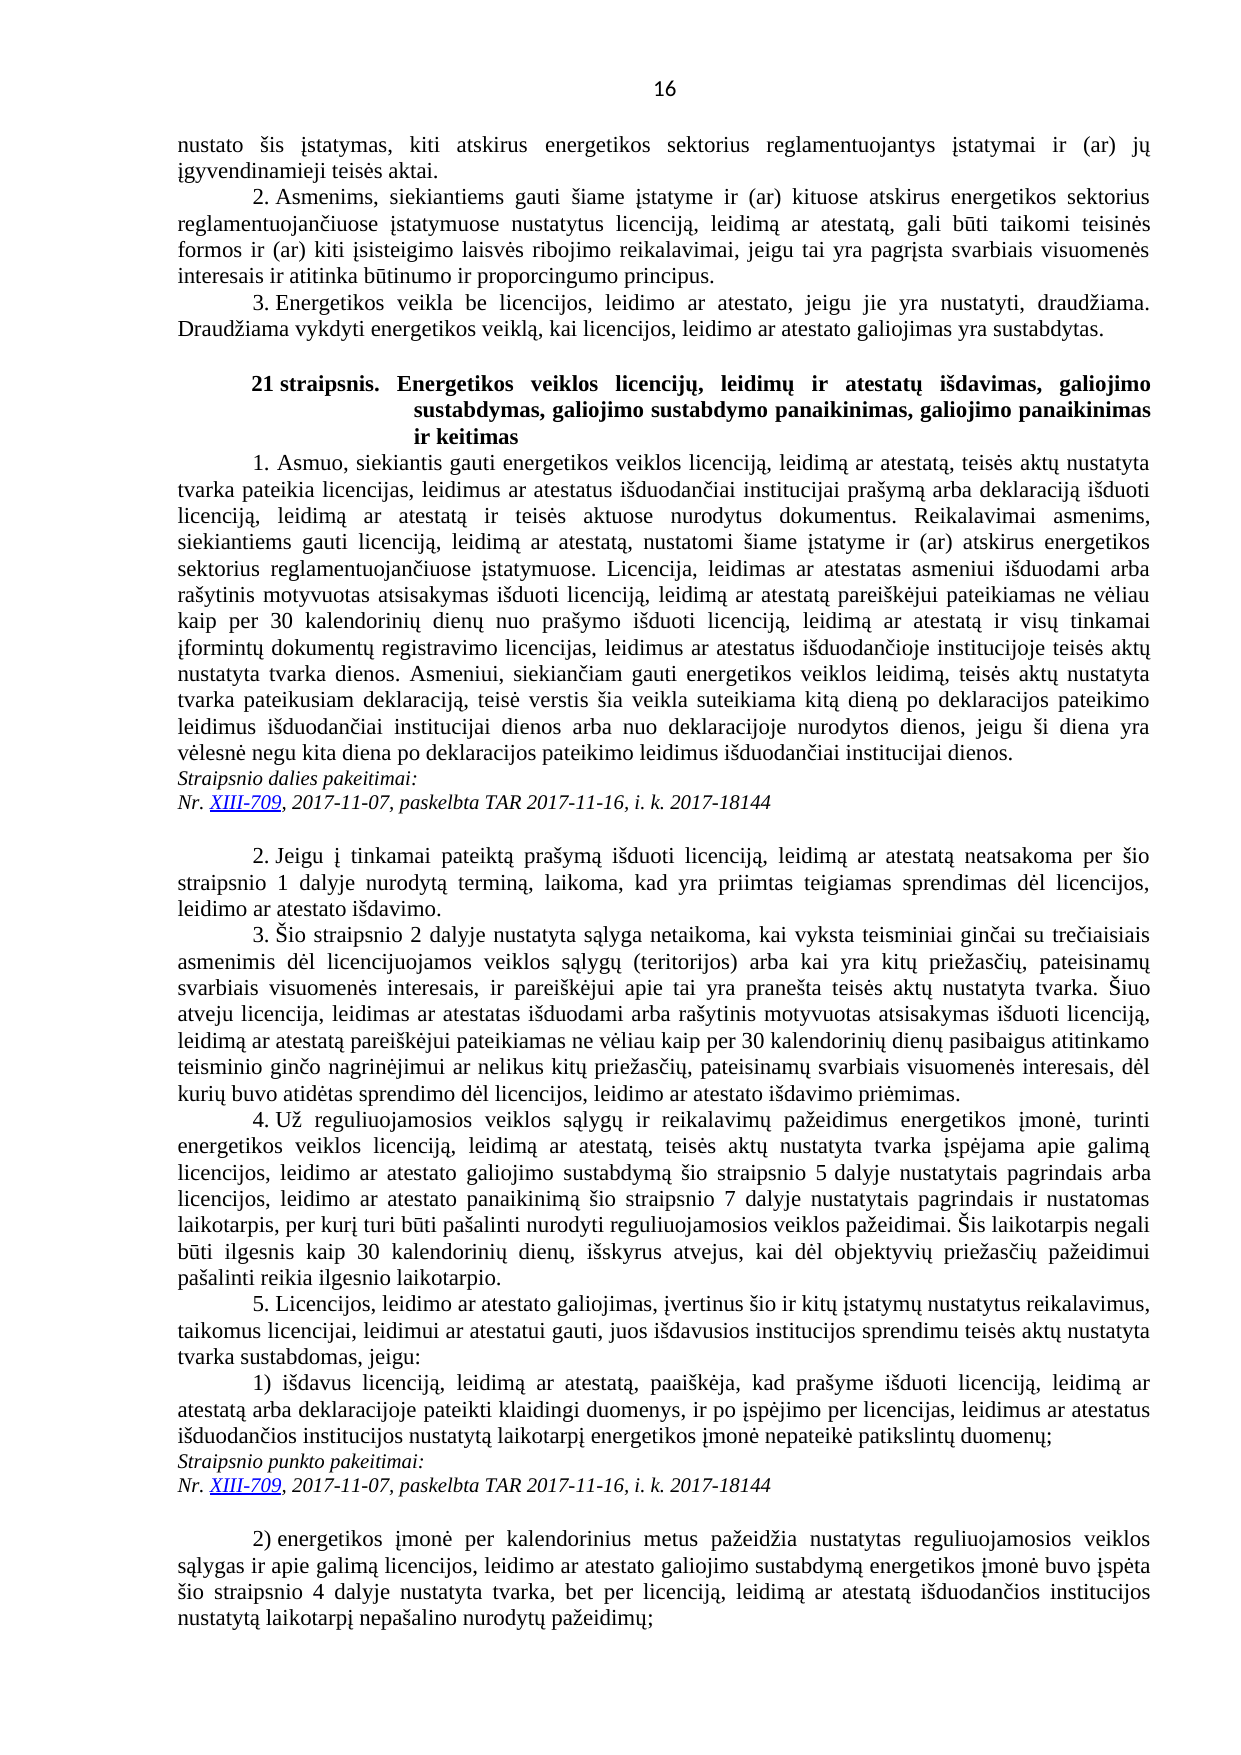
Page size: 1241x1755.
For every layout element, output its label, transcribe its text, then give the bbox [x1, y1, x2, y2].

text 1. Asmuo, siekiantis gauti energetikos veiklos licenciją, leidimą ar atestatą, teisės aktų nustatyta tvarka pateikia licencijas, leidimus ar atestatus išduodančiai institucijai prašymą arba deklaraciją išduoti licenciją, leidimą ar atestatą ir teisės aktuose nurodytus dokumentus. Reikalavimai asmenims, siekiantiems gauti licenciją, leidimą ar atestatą, nustatomi šiame įstatyme ir (ar) atskirus energetikos sektorius reglamentuojančiuose įstatymuose. Licencija, leidimas ar atestatas asmeniui išduodami arba rašytinis motyvuotas atsisakymas išduoti licenciją, leidimą ar atestatą pareiškėjui pateikiamas ne vėliau kaip per 30 kalendorinių dienų nuo prašymo išduoti licenciją, leidimą ar atestatą ir visų tinkamai įformintų dokumentų registravimo licencijas, leidimus ar atestatus išduodančioje institucijoje teisės aktų nustatyta tvarka dienos. Asmeniui, siekiančiam gauti energetikos veiklos leidimą, teisės aktų nustatyta tvarka pateikusiam deklaraciją, teisė verstis šia veikla suteikiama kitą dieną po deklaracijos pateikimo leidimus išduodančiai institucijai dienos arba nuo deklaracijoje nurodytos dienos, jeigu ši diena yra vėlesnė negu kita diena po deklaracijos pateikimo leidimus išduodančiai institucijai dienos. [177, 449, 1152, 766]
text Straipsnio dalies pakeitimai: [177, 766, 1152, 789]
text 5. Licencijos, leidimo ar atestato galiojimas, įvertinus šio ir kitų įstatymų nustatytus reikalavimus, taikomus licencijai, leidimui ar atestatui gauti, juos išdavusios institucijos sprendimu teisės aktų nustatyta tvarka sustabdomas, jeigu: [177, 1290, 1152, 1369]
text 2. Asmenims, siekiantiems gauti šiame įstatyme ir (ar) kituose atskirus energetikos sektorius reglamentuojančiuose įstatymuose nustatytus licenciją, leidimą ar atestatą, gali būti taikomi teisinės formos ir (ar) kiti įsisteigimo laisvės ribojimo reikalavimai, jeigu tai yra pagrįsta svarbiais visuomenės interesais ir atitinka būtinumo ir proporcingumo principus. [177, 183, 1152, 289]
text Straipsnio punkto pakeitimai: [177, 1448, 1152, 1473]
text Nr. XIII-709, 2017-11-07, paskelbta TAR 2017-11-16, i. k. 2017-18144 [177, 789, 1152, 814]
text nustato šis įstatymas, kiti atskirus energetikos sektorius reglamentuojantys įstatymai ir (ar) jų įgyvendinamieji teisės aktai. [177, 131, 1152, 183]
text 2) energetikos įmonė per kalendorinius metus pažeidžia nustatytas reguliuojamosios veiklos sąlygas ir apie galimą licencijos, leidimo ar atestato galiojimo sustabdymą energetikos įmonė buvo įspėta šio straipsnio 4 dalyje nustatyta tvarka, bet per licenciją, leidimą ar atestatą išduodančios institucijos nustatytą laikotarpį nepašalino nurodytų pažeidimų; [177, 1525, 1152, 1631]
text 21 straipsnis. Energetikos veiklos licencijų, leidimų ir atestatų išdavimas, galiojimo sustabdymas, galiojimo sustabdymo panaikinimas, galiojimo panaikinimas ir keitimas [251, 370, 1152, 449]
text 3. Energetikos veikla be licencijos, leidimo ar atestato, jeigu jie yra nustatyti, draudžiama. Draudžiama vykdyti energetikos veiklą, kai licencijos, leidimo ar atestato galiojimas yra sustabdytas. [177, 289, 1152, 341]
text 1) išdavus licenciją, leidimą ar atestatą, paaiškėja, kad prašyme išduoti licenciją, leidimą ar atestatą arba deklaracijoje pateikti klaidingi duomenys, ir po įspėjimo per licencijas, leidimus ar atestatus išduodančios institucijos nustatytą laikotarpį energetikos įmonė nepateikė patikslintų duomenų; [177, 1369, 1152, 1448]
text 2. Jeigu į tinkamai pateiktą prašymą išduoti licenciją, leidimą ar atestatą neatsakoma per šio straipsnio 1 dalyje nurodytą terminą, laikoma, kad yra priimtas teigiamas sprendimas dėl licencijos, leidimo ar atestato išdavimo. [177, 842, 1152, 921]
text 3. Šio straipsnio 2 dalyje nustatyta sąlyga netaikoma, kai vyksta teisminiai ginčai su trečiaisiais asmenimis dėl licencijuojamos veiklos sąlygų (teritorijos) arba kai yra kitų priežasčių, pateisinamų svarbiais visuomenės interesais, ir pareiškėjui apie tai yra pranešta teisės aktų nustatyta tvarka. Šiuo atveju licencija, leidimas ar atestatas išduodami arba rašytinis motyvuotas atsisakymas išduoti licenciją, leidimą ar atestatą pareiškėjui pateikiamas ne vėliau kaip per 30 kalendorinių dienų pasibaigus atitinkamo teisminio ginčo nagrinėjimui ar nelikus kitų priežasčių, pateisinamų svarbiais visuomenės interesais, dėl kurių buvo atidėtas sprendimo dėl licencijos, leidimo ar atestato išdavimo priėmimas. [177, 921, 1152, 1106]
text 4. Už reguliuojamosios veiklos sąlygų ir reikalavimų pažeidimus energetikos įmonė, turinti energetikos veiklos licenciją, leidimą ar atestatą, teisės aktų nustatyta tvarka įspėjama apie galimą licencijos, leidimo ar atestato galiojimo sustabdymą šio straipsnio 5 dalyje nustatytais pagrindais arba licencijos, leidimo ar atestato panaikinimą šio straipsnio 7 dalyje nustatytais pagrindais ir nustatomas laikotarpis, per kurį turi būti pašalinti nurodyti reguliuojamosios veiklos pažeidimai. Šis laikotarpis negali būti ilgesnis kaip 30 kalendorinių dienų, išskyrus atvejus, kai dėl objektyvių priežasčių pažeidimui pašalinti reikia ilgesnio laikotarpio. [177, 1106, 1152, 1290]
text Nr. XIII-709, 2017-11-07, paskelbta TAR 2017-11-16, i. k. 2017-18144 [177, 1473, 1152, 1497]
